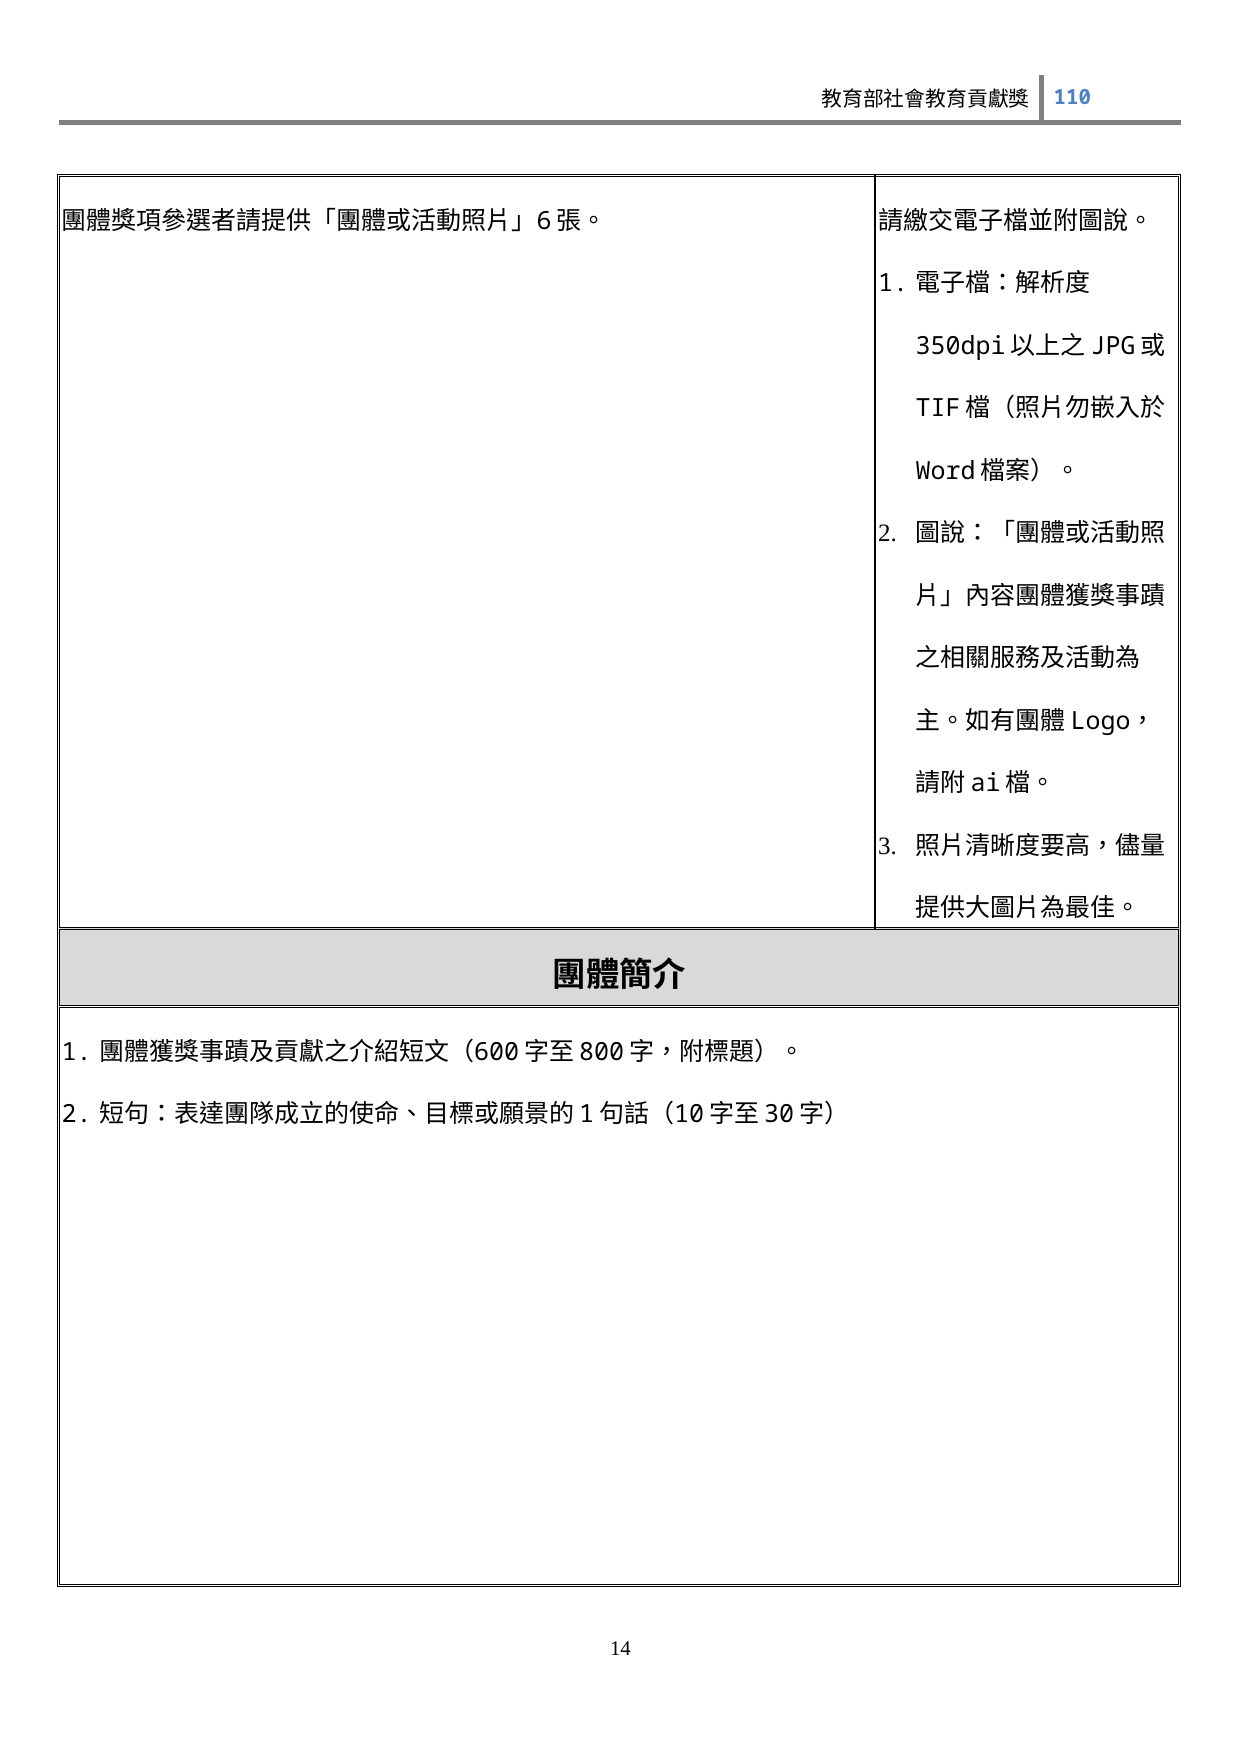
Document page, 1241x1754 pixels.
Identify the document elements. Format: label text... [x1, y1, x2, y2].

table_cell 團體簡介 佐證資料 [60, 930, 1178, 1005]
table_cell 團體獎項參選者請提供「團體或活動照片」6張。 [60, 177, 874, 927]
table_cell 團體獲獎事蹟及貢獻之介紹短文（600字至800字，附標題）。 短句：表達團隊成立的使命、目標或願景的1句話（10字至30字） [60, 1008, 1178, 1583]
table_cell 請繳交電子檔並附圖說。 電子檔：解析度350dpi以上之JPG或TIF檔（照片勿嵌入於Word檔案）。 圖說：「團體或活動照片」內容團體獲獎事蹟之相關服務及活動為主。如有團體Logo，請附ai檔。 照片清晰度要高，儘量提供大圖片為最佳。 [876, 177, 1178, 927]
